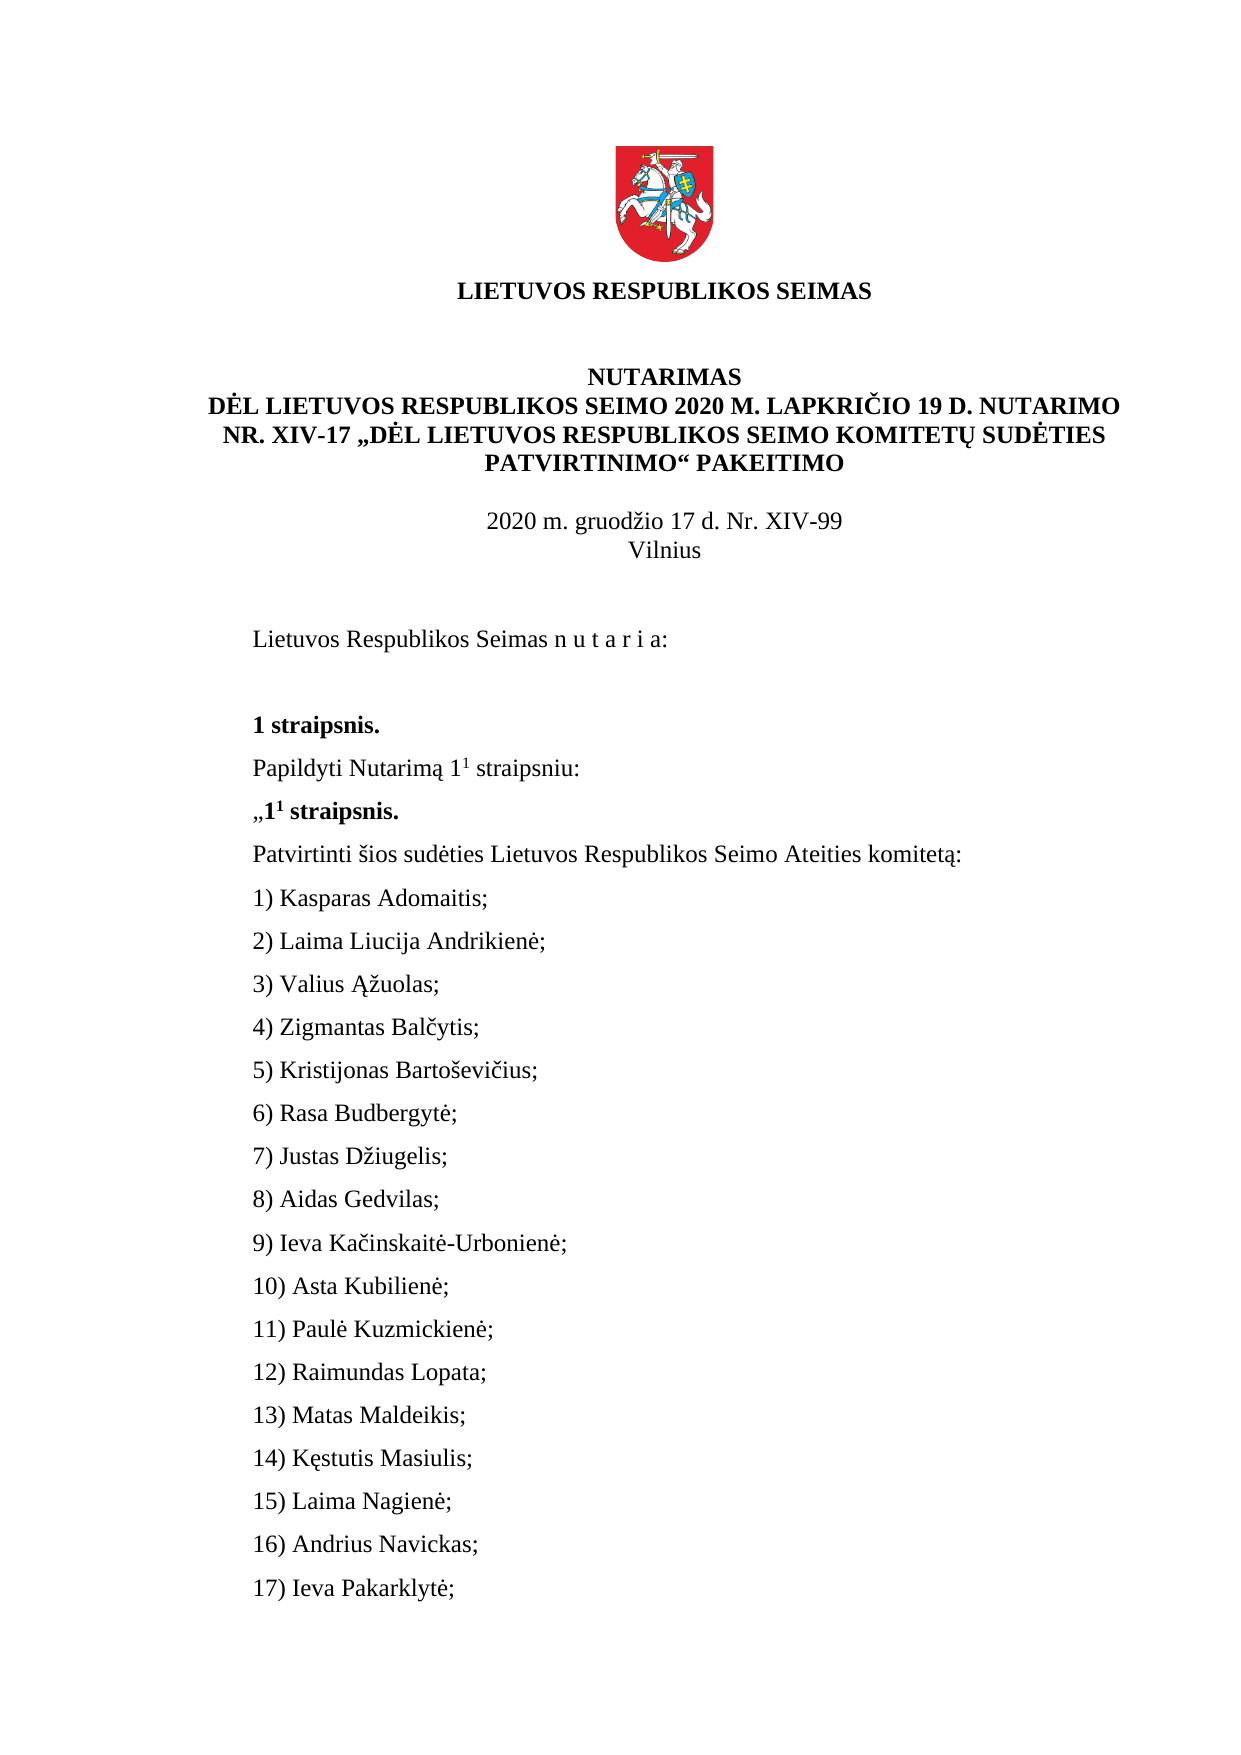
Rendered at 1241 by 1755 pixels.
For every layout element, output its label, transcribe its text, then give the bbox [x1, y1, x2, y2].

text 13) Matas Maldeikis; [177, 1400, 1152, 1429]
text Lietuvos Respublikos Seimas n u t a r i a: [177, 624, 1152, 653]
text 15) Laima Nagienė; [177, 1486, 1152, 1515]
text 8) Aidas Gedvilas; [177, 1184, 1152, 1213]
text 14) Kęstutis Masiulis; [177, 1443, 1152, 1472]
text 1 straipsnis. [177, 710, 1152, 739]
text 16) Andrius Navickas; [177, 1529, 1152, 1558]
text 11) Paulė Kuzmickienė; [177, 1314, 1152, 1343]
text Vilnius [177, 535, 1152, 563]
text 7) Justas Džiugelis; [177, 1141, 1152, 1170]
text 10) Asta Kubilienė; [177, 1271, 1152, 1299]
text Papildyti Nutarimą 11 straipsniu: [177, 753, 1152, 782]
text LIETUVOS RESPUBLIKOS SEIMAS [177, 276, 1152, 305]
text DĖL LIETUVOS RESPUBLIKOS SEIMO 2020 M. LAPKRIČIO 19 D. NUTARIMO NR. XIV-17 „DĖL LIETUVOS RESPUBLIKOS SEIMO KOMITETŲ SUDĖTIES PATVIRTINIMO“ PAKEITIMO [177, 391, 1152, 477]
text 9) Ieva Kačinskaitė-Urbonienė; [177, 1228, 1152, 1256]
text 1) Kasparas Adomaitis; [177, 883, 1152, 911]
text 5) Kristijonas Bartoševičius; [177, 1055, 1152, 1084]
text Patvirtinti šios sudėties Lietuvos Respublikos Seimo Ateities komitetą: [177, 839, 1152, 868]
text 2020 m. gruodžio 17 d. Nr. XIV-99 [177, 506, 1152, 535]
text 12) Raimundas Lopata; [177, 1357, 1152, 1386]
text 2) Laima Liucija Andrikienė; [177, 926, 1152, 954]
text 3) Valius Ąžuolas; [177, 969, 1152, 998]
text 4) Zigmantas Balčytis; [177, 1012, 1152, 1041]
text 17) Ieva Pakarklytė; [177, 1573, 1152, 1601]
text NUTARIMAS [177, 362, 1152, 391]
text „11 straipsnis. [177, 796, 1152, 825]
text 6) Rasa Budbergytė; [177, 1098, 1152, 1127]
